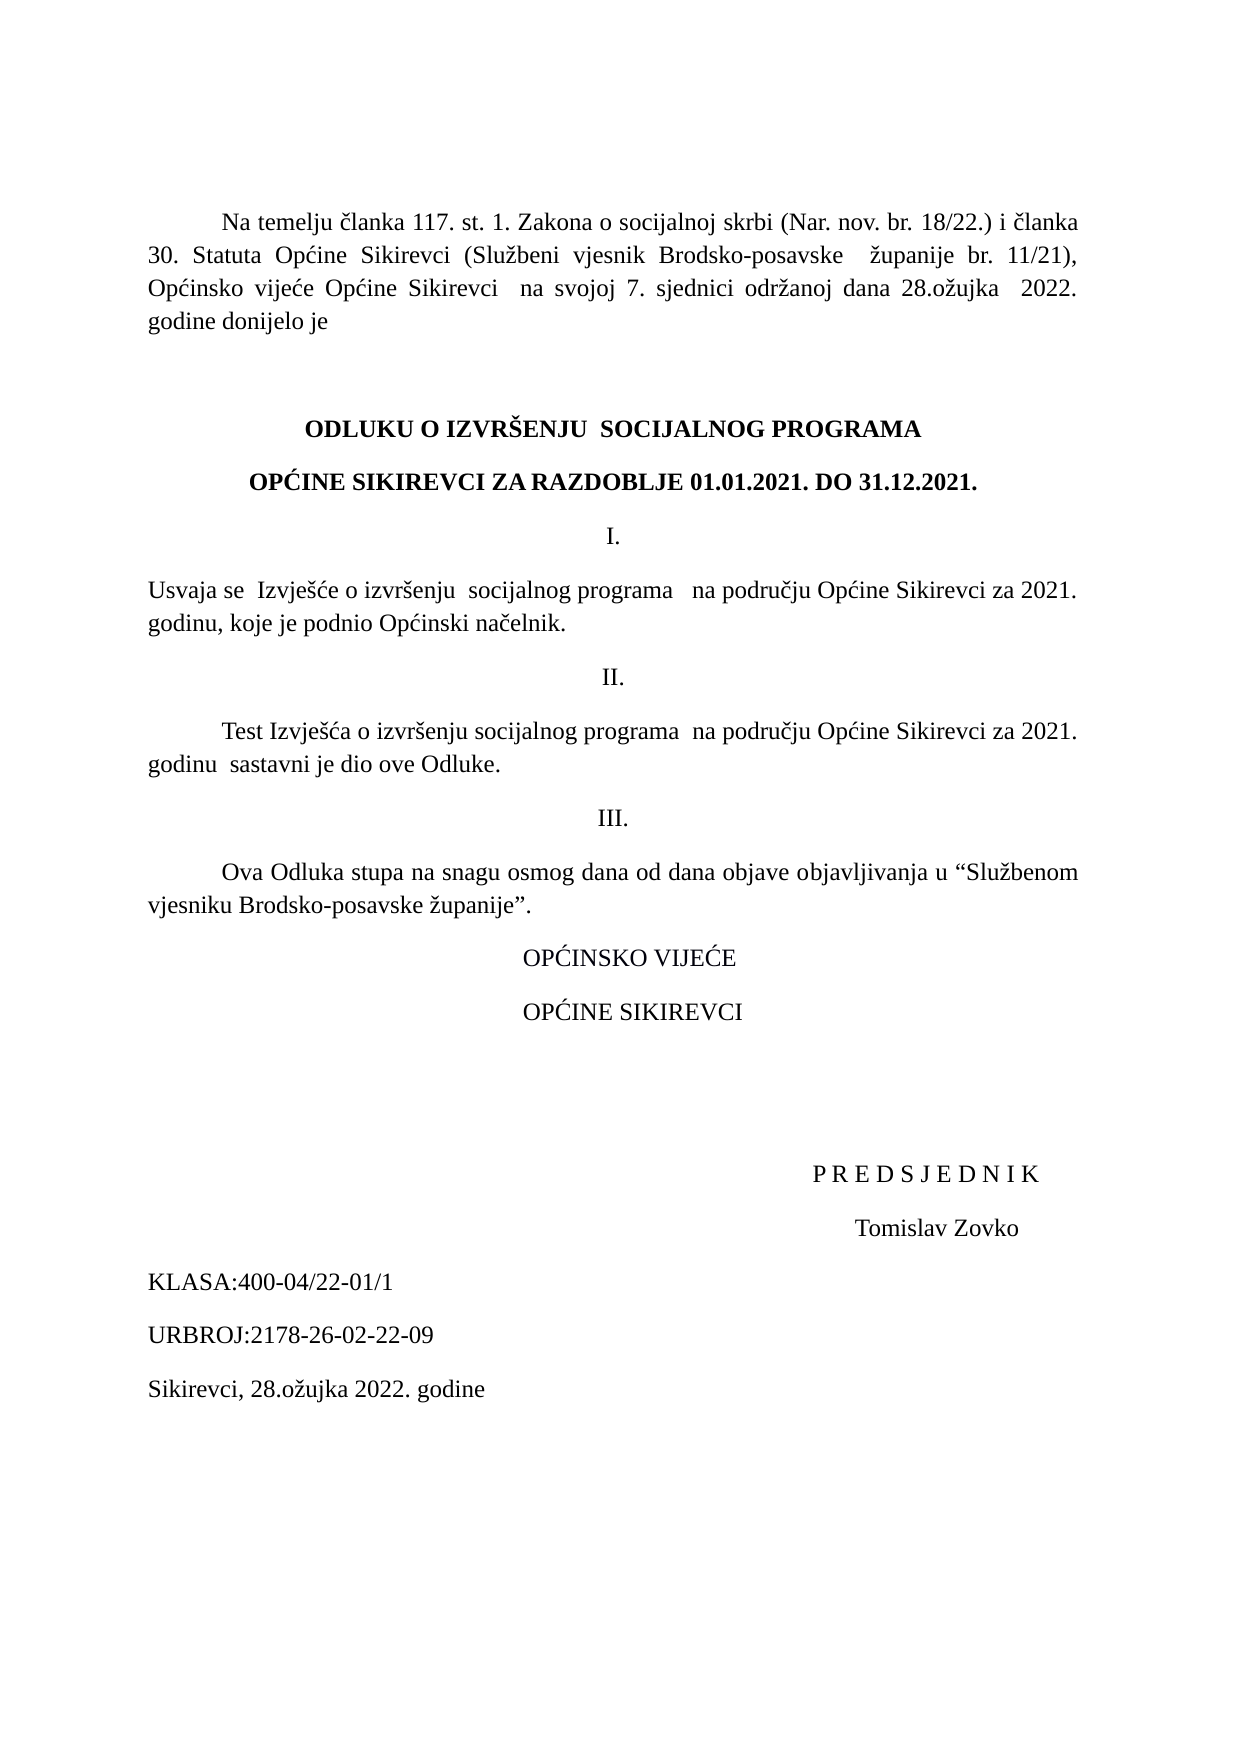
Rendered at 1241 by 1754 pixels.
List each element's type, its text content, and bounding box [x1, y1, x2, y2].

table_header Na temelju članka 117. st. 1. Zakona o socijalnoj skrbi (Nar. nov. br. 18/22.) i članka 30. Statuta Općine Sikirevci (Službeni vjesnik Brodsko-posavske županije br. 11/21), Općinsko vijeće Općine Sikirevci na svojoj 7. sjednici održanoj dana 28.ožujka 2022. godine donijelo je ODLUKU O IZVRŠENJU SOCIJALNOG PROGRAMA OPĆINE SIKIREVCI ZA RAZDOBLJE 01.01.2021. DO 31.12.2021. I. Usvaja se Izvješće o izvršenju socijalnog programa na području Općine Sikirevci za 2021. godinu, koje je podnio Općinski načelnik. II. Test Izvješća o izvršenju socijalnog programa na području Općine Sikirevci za 2021. godinu sastavni je dio ove Odluke. III. Ova Odluka stupa na snagu osmog dana od dana objave objavljivanja u “Službenom vjesniku Brodsko-posavske županije”. OPĆINSKO VIJEĆE OPĆINE SIKIREVCI P R E D S J E D N I K Tomislav Zovko KLASA:400-04/22-01/1 URBROJ:2178-26-02-22-09 Sikirevci, 28.ožujka 2022. godine [136, 148, 1090, 1486]
